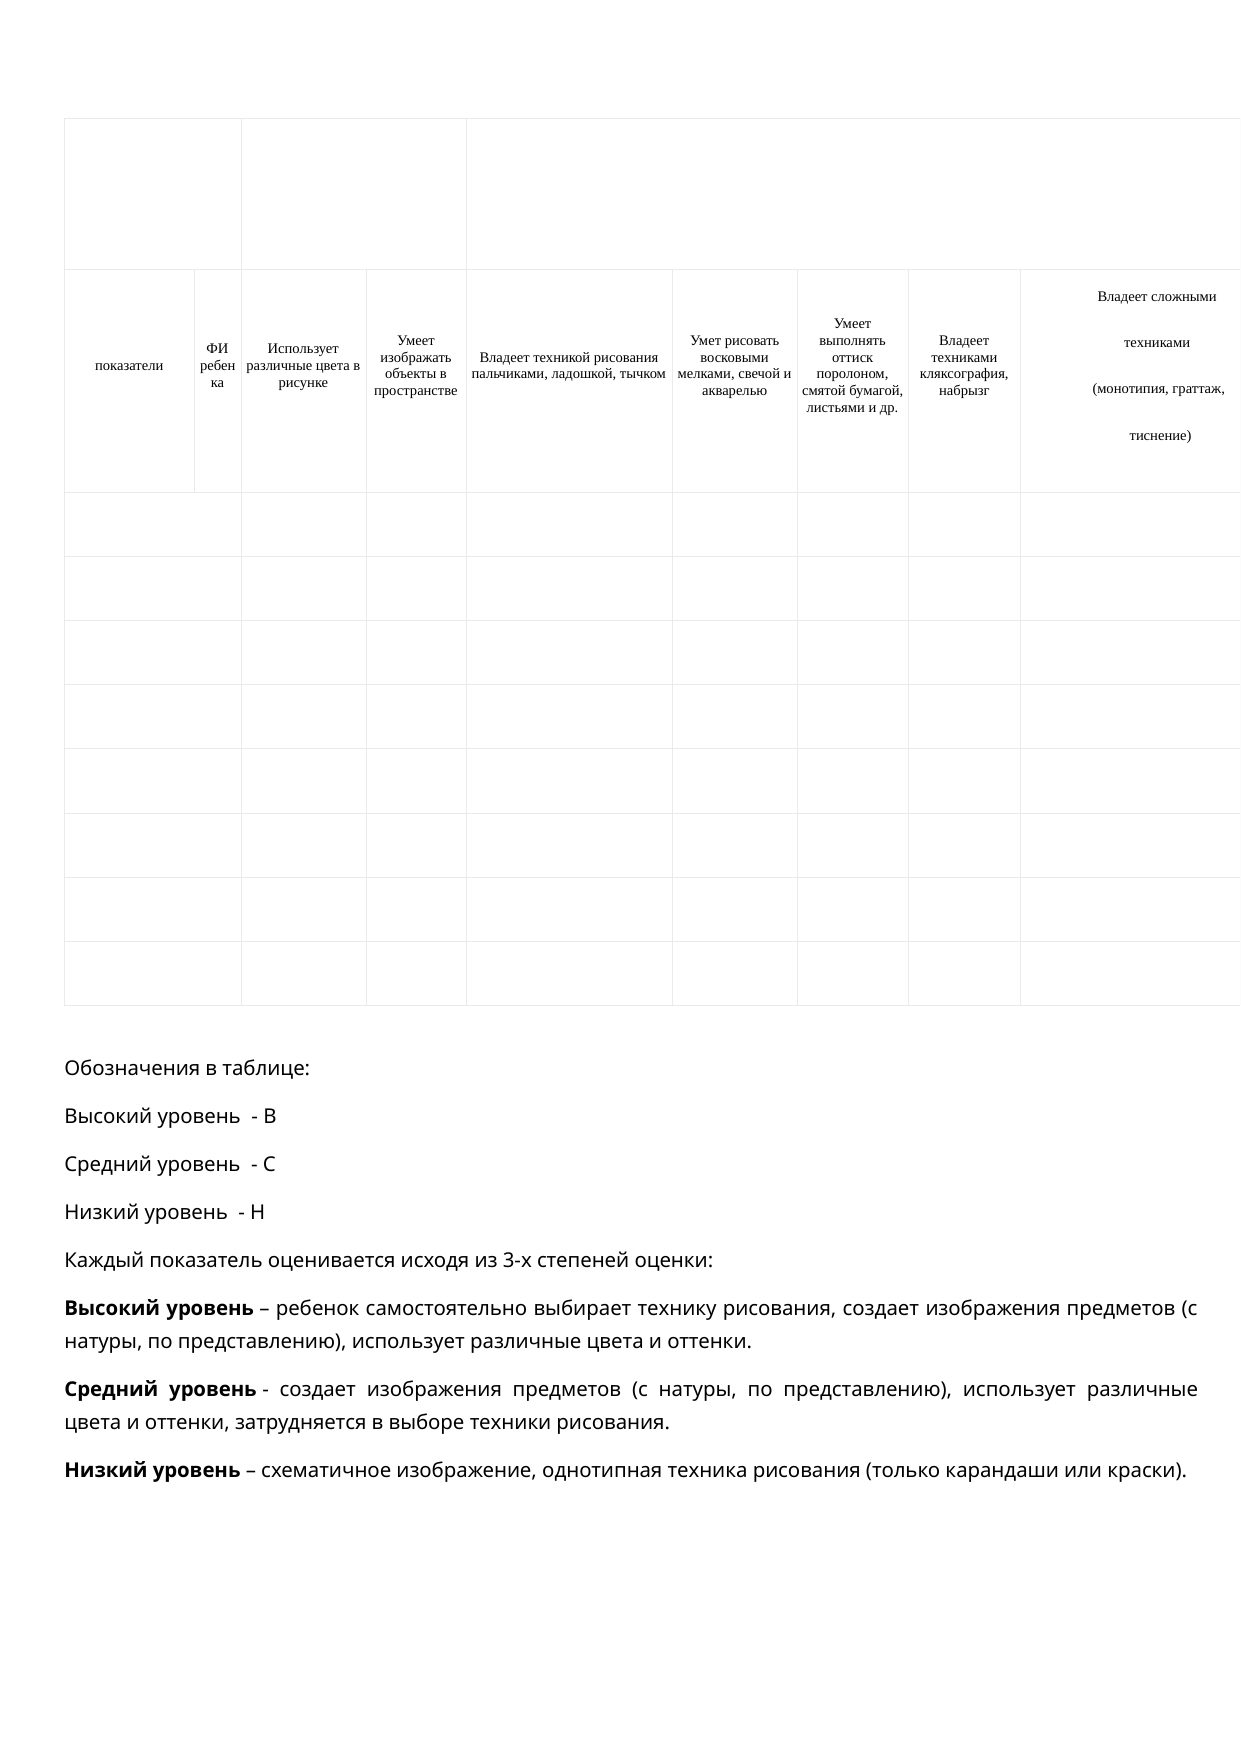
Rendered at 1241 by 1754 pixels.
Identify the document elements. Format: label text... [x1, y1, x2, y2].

table_cell [1021, 557, 1240, 620]
table_cell [673, 493, 797, 556]
table_cell [909, 621, 1020, 684]
table_cell [467, 814, 672, 877]
table_cell [367, 814, 466, 877]
text Средний уровень - С [64, 1150, 1198, 1177]
text Высокий уровень – ребенок самостоятельно выбирает технику рисования, создает изображения предметов (с натуры, по представлению), использует различные цвета и оттенки. [64, 1293, 1198, 1354]
text Средний уровень - создает изображения предметов (с натуры, по представлению), использует различные цвета и оттенки, затрудняется в выборе техники рисования. [64, 1374, 1198, 1435]
table_cell [467, 557, 672, 620]
table_cell [673, 814, 797, 877]
table_cell [1021, 814, 1240, 877]
text Высокий уровень - В [64, 1102, 1198, 1129]
table_cell [367, 878, 466, 941]
table_cell Умеет изображать объекты в пространстве [367, 270, 466, 492]
table_cell [1021, 493, 1240, 556]
table_cell [65, 621, 241, 684]
table_cell [65, 493, 241, 556]
table_cell Владеет техникой рисования пальчиками, ладошкой, тычком [467, 270, 672, 492]
table_cell [367, 557, 466, 620]
table_cell [242, 878, 366, 941]
text Обозначения в таблице: [64, 1054, 1198, 1082]
table_cell [467, 493, 672, 556]
table_cell [467, 878, 672, 941]
text Низкий уровень – схематичное изображение, однотипная техника рисования (только карандаши или краски). [64, 1455, 1198, 1483]
table_cell [367, 621, 466, 684]
table_cell Умеет выполнять оттиск поролоном, смятой бумагой, листьями и др. [798, 270, 908, 492]
text Низкий уровень - Н [64, 1197, 1198, 1225]
table_cell [798, 557, 908, 620]
table_header [65, 119, 241, 268]
table_cell [367, 942, 466, 1005]
table_header [242, 119, 466, 268]
table_cell [798, 621, 908, 684]
table_cell [242, 749, 366, 812]
table_cell [673, 557, 797, 620]
table_cell [798, 749, 908, 812]
table_cell [1021, 942, 1240, 1005]
table_cell [798, 942, 908, 1005]
table_cell [909, 493, 1020, 556]
table_cell [242, 814, 366, 877]
table_header [467, 119, 1240, 268]
table_cell Умет рисовать восковыми мелками, свечой и акварелью [673, 270, 797, 492]
table_cell [909, 685, 1020, 748]
table_cell [673, 878, 797, 941]
table_cell [65, 685, 241, 748]
text Каждый показатель оценивается исходя из 3-х степеней оценки: [64, 1245, 1198, 1273]
table_cell [242, 685, 366, 748]
table_cell [798, 814, 908, 877]
table_cell [65, 814, 241, 877]
table_cell [909, 749, 1020, 812]
table_cell [1021, 685, 1240, 748]
table_cell [1021, 621, 1240, 684]
table_cell [798, 685, 908, 748]
table_cell [1021, 878, 1240, 941]
table_cell [909, 814, 1020, 877]
table_cell [673, 685, 797, 748]
table_cell [65, 557, 241, 620]
table_cell [242, 942, 366, 1005]
table_cell [798, 878, 908, 941]
table_cell [242, 557, 366, 620]
table_cell [467, 749, 672, 812]
table_cell Владеет сложными техниками (монотипия, граттаж, тиснение) [1021, 270, 1240, 492]
table_cell [65, 878, 241, 941]
table_cell [65, 749, 241, 812]
table_cell [673, 749, 797, 812]
table_cell Владеет техниками кляксография, набрызг [909, 270, 1020, 492]
table_cell [467, 942, 672, 1005]
table_cell [367, 685, 466, 748]
table_cell [1021, 749, 1240, 812]
table_cell [467, 685, 672, 748]
table_cell [242, 621, 366, 684]
table_cell [367, 493, 466, 556]
table_cell [673, 621, 797, 684]
table_cell ФИ ребенка [195, 270, 241, 492]
table_cell [673, 942, 797, 1005]
table_cell показатели [65, 270, 194, 492]
table_cell [467, 621, 672, 684]
table_cell [242, 493, 366, 556]
table_cell [909, 557, 1020, 620]
table_cell Использует различные цвета в рисунке [242, 270, 366, 492]
table_cell [798, 493, 908, 556]
table_cell [909, 942, 1020, 1005]
table_cell [65, 942, 241, 1005]
table_cell [909, 878, 1020, 941]
table_cell [367, 749, 466, 812]
